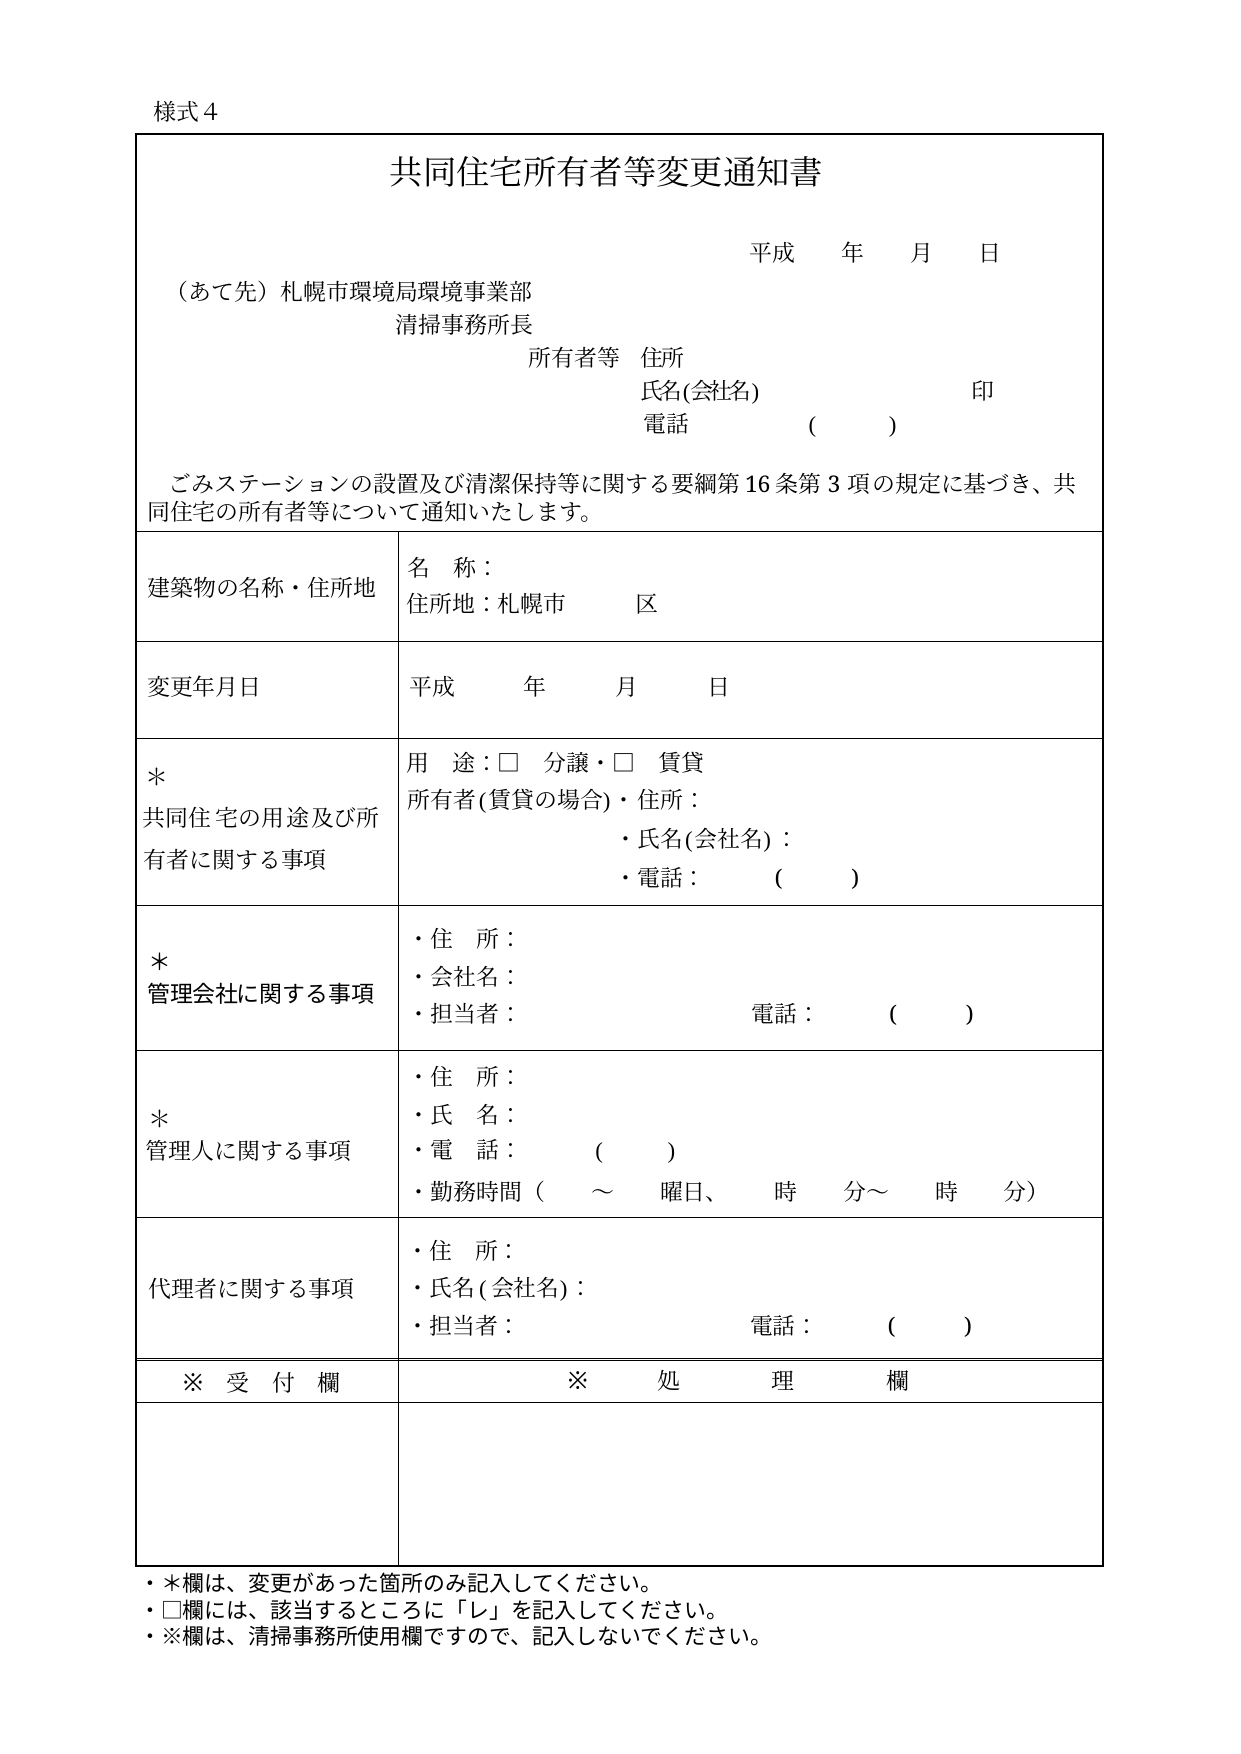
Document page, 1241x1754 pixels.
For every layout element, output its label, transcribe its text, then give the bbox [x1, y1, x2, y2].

table_cell 代理者に関する事項 [137, 1218, 398, 1358]
table_header 様式４ [125, 89, 1069, 133]
table_cell ・住 所： ・会社名： ・担当者： 電話： ( ) [399, 906, 1102, 1050]
table_cell [399, 1403, 1102, 1564]
table_cell ・住 所： ・氏名(会社名)： ・担当者： 電話： ( ) [399, 1218, 1102, 1358]
table_cell ＊ 共同住宅の用途及び所 有者に関する事項 [137, 739, 398, 905]
table_cell 平成 年 月 日 [399, 642, 1102, 738]
table_cell ＊ 管理人に関する事項 [137, 1051, 398, 1217]
table_cell [137, 1403, 398, 1564]
table_cell ＊ 管理会社に関する事項 [137, 906, 398, 1050]
table_cell 変更年月日 [137, 642, 398, 738]
table_header 共同住宅所有者等変更通知書 平成 年 月 日 （あて先）札幌市環境局環境事業部 清掃事務所長 所有者等住所 氏名(会社名) 印 電話 ( ) ごみステーションの設置及び清潔保持等に関する要綱第16条第3項の規定に基づき、共 同住宅の所有者等について通知いたします。 [137, 135, 1102, 531]
text ・□欄には、該当するところに「レ」を記入してください。 [136, 1599, 1104, 1623]
text ・＊欄は、変更があった箇所のみ記入してください。 [136, 1573, 1104, 1596]
text ・※欄は、清掃事務所使用欄ですので、記入しないでください。 [136, 1626, 1104, 1649]
table_cell 用 途：□ 分譲・□ 賃貸 所有者(賃貸の場合)・住所： ・氏名(会社名)： ・電話： ( ) [399, 739, 1102, 905]
table_cell 名 称： 住所地：札幌市 区 [399, 532, 1102, 641]
table_cell ※ 受 付 欄 [137, 1361, 398, 1402]
table_cell 建築物の名称・住所地 [137, 532, 398, 641]
table_cell ・住 所： ・氏 名： ・電 話： ( ) ・勤務時間（ ～ 曜日、 時 分～ 時 分） [399, 1051, 1102, 1217]
table_cell ※ 処 理 欄 [399, 1361, 1102, 1402]
